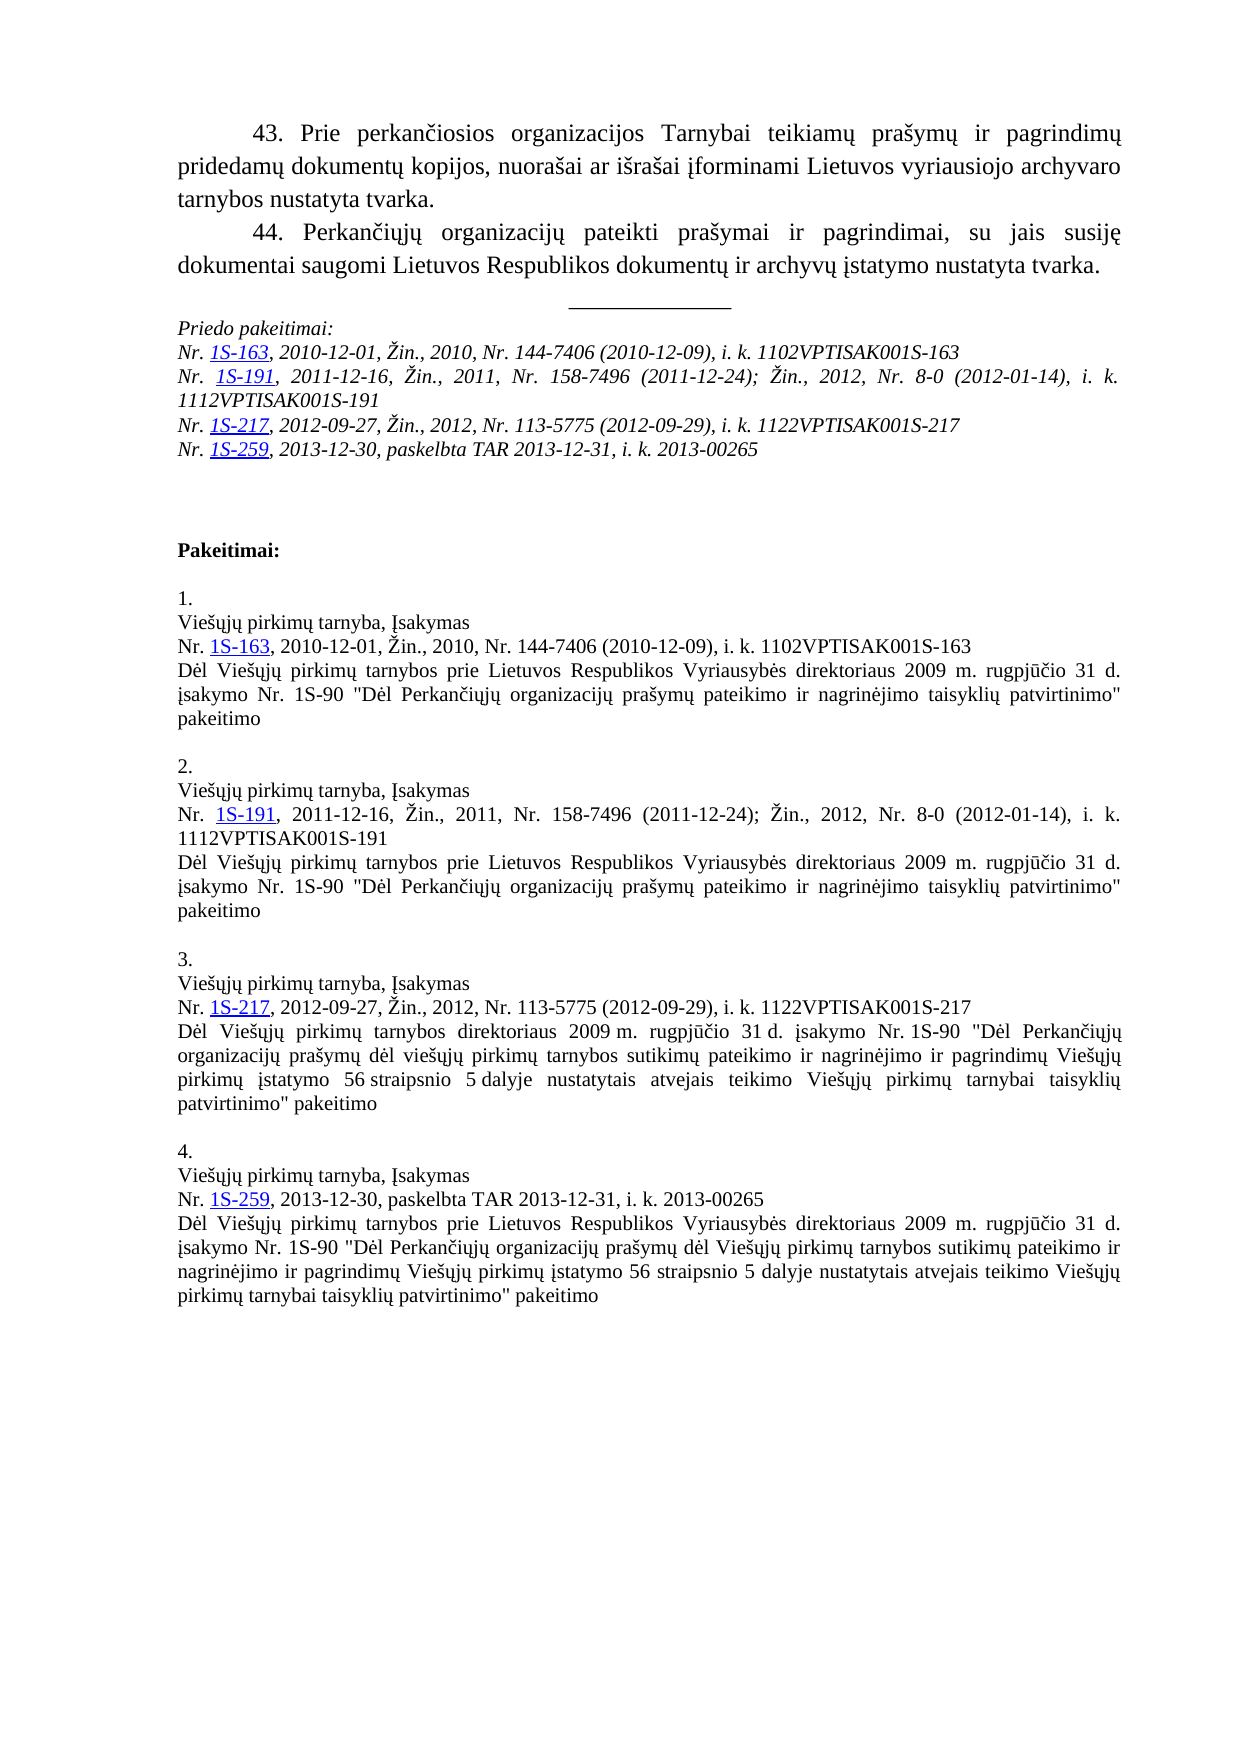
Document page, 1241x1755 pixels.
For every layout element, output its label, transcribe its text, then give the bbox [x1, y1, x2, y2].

text Nr. 1S-163, 2010-12-01, Žin., 2010, Nr. 144-7406 (2010-12-09), i. k. 1102VPTISAK001S-163 [177, 634, 1122, 658]
text Dėl Viešųjų pirkimų tarnybos prie Lietuvos Respublikos Vyriausybės direktoriaus 2009 m. rugpjūčio 31 d. įsakymo Nr. 1S-90 "Dėl Perkančiųjų organizacijų prašymų pateikimo ir nagrinėjimo taisyklių patvirtinimo" pakeitimo [177, 850, 1122, 922]
text Priedo pakeitimai: [177, 316, 1122, 340]
text Viešųjų pirkimų tarnyba, Įsakymas [177, 1163, 1122, 1187]
text Pakeitimai: [177, 537, 1122, 562]
text Viešųjų pirkimų tarnyba, Įsakymas [177, 778, 1122, 802]
text 43. Prie perkančiosios organizacijos Tarnybai teikiamų prašymų ir pagrindimų pridedamų dokumentų kopijos, nuorašai ar išrašai įforminami Lietuvos vyriausiojo archyvaro tarnybos nustatyta tvarka. [177, 118, 1122, 213]
text 2. [177, 754, 1122, 778]
text Nr. 1S-191, 2011-12-16, Žin., 2011, Nr. 158-7496 (2011-12-24); Žin., 2012, Nr. 8-0 (2012-01-14), i. k. 1112VPTISAK001S-191 [177, 364, 1122, 412]
text 3. [177, 947, 1122, 971]
text Nr. 1S-217, 2012-09-27, Žin., 2012, Nr. 113-5775 (2012-09-29), i. k. 1122VPTISAK001S-217 [177, 995, 1122, 1019]
text 4. [177, 1139, 1122, 1163]
text Nr. 1S-259, 2013-12-30, paskelbta TAR 2013-12-31, i. k. 2013-00265 [177, 1187, 1122, 1211]
text Nr. 1S-217, 2012-09-27, Žin., 2012, Nr. 113-5775 (2012-09-29), i. k. 1122VPTISAK001S-217 [177, 412, 1122, 437]
text Dėl Viešųjų pirkimų tarnybos prie Lietuvos Respublikos Vyriausybės direktoriaus 2009 m. rugpjūčio 31 d. įsakymo Nr. 1S-90 "Dėl Perkančiųjų organizacijų prašymų dėl Viešųjų pirkimų tarnybos sutikimų pateikimo ir nagrinėjimo ir pagrindimų Viešųjų pirkimų įstatymo 56 straipsnio 5 dalyje nustatytais atvejais teikimo Viešųjų pirkimų tarnybai taisyklių patvirtinimo" pakeitimo [177, 1211, 1122, 1307]
text Viešųjų pirkimų tarnyba, Įsakymas [177, 971, 1122, 995]
text Dėl Viešųjų pirkimų tarnybos direktoriaus 2009 m. rugpjūčio 31 d. įsakymo Nr. 1S-90 "Dėl Perkančiųjų organizacijų prašymų dėl viešųjų pirkimų tarnybos sutikimų pateikimo ir nagrinėjimo ir pagrindimų Viešųjų pirkimų įstatymo 56 straipsnio 5 dalyje nustatytais atvejais teikimo Viešųjų pirkimų tarnybai taisyklių patvirtinimo" pakeitimo [177, 1019, 1122, 1115]
text 1. [177, 586, 1122, 610]
text Nr. 1S-191, 2011-12-16, Žin., 2011, Nr. 158-7496 (2011-12-24); Žin., 2012, Nr. 8-0 (2012-01-14), i. k. 1112VPTISAK001S-191 [177, 802, 1122, 850]
text Viešųjų pirkimų tarnyba, Įsakymas [177, 610, 1122, 634]
text Nr. 1S-259, 2013-12-30, paskelbta TAR 2013-12-31, i. k. 2013-00265 [177, 437, 1122, 461]
text Dėl Viešųjų pirkimų tarnybos prie Lietuvos Respublikos Vyriausybės direktoriaus 2009 m. rugpjūčio 31 d. įsakymo Nr. 1S-90 "Dėl Perkančiųjų organizacijų prašymų pateikimo ir nagrinėjimo taisyklių patvirtinimo" pakeitimo [177, 658, 1122, 730]
text _____________ [177, 283, 1122, 312]
text Nr. 1S-163, 2010-12-01, Žin., 2010, Nr. 144-7406 (2010-12-09), i. k. 1102VPTISAK001S-163 [177, 340, 1122, 364]
text 44. Perkančiųjų organizacijų pateikti prašymai ir pagrindimai, su jais susiję dokumentai saugomi Lietuvos Respublikos dokumentų ir archyvų įstatymo nustatyta tvarka. [177, 217, 1122, 279]
